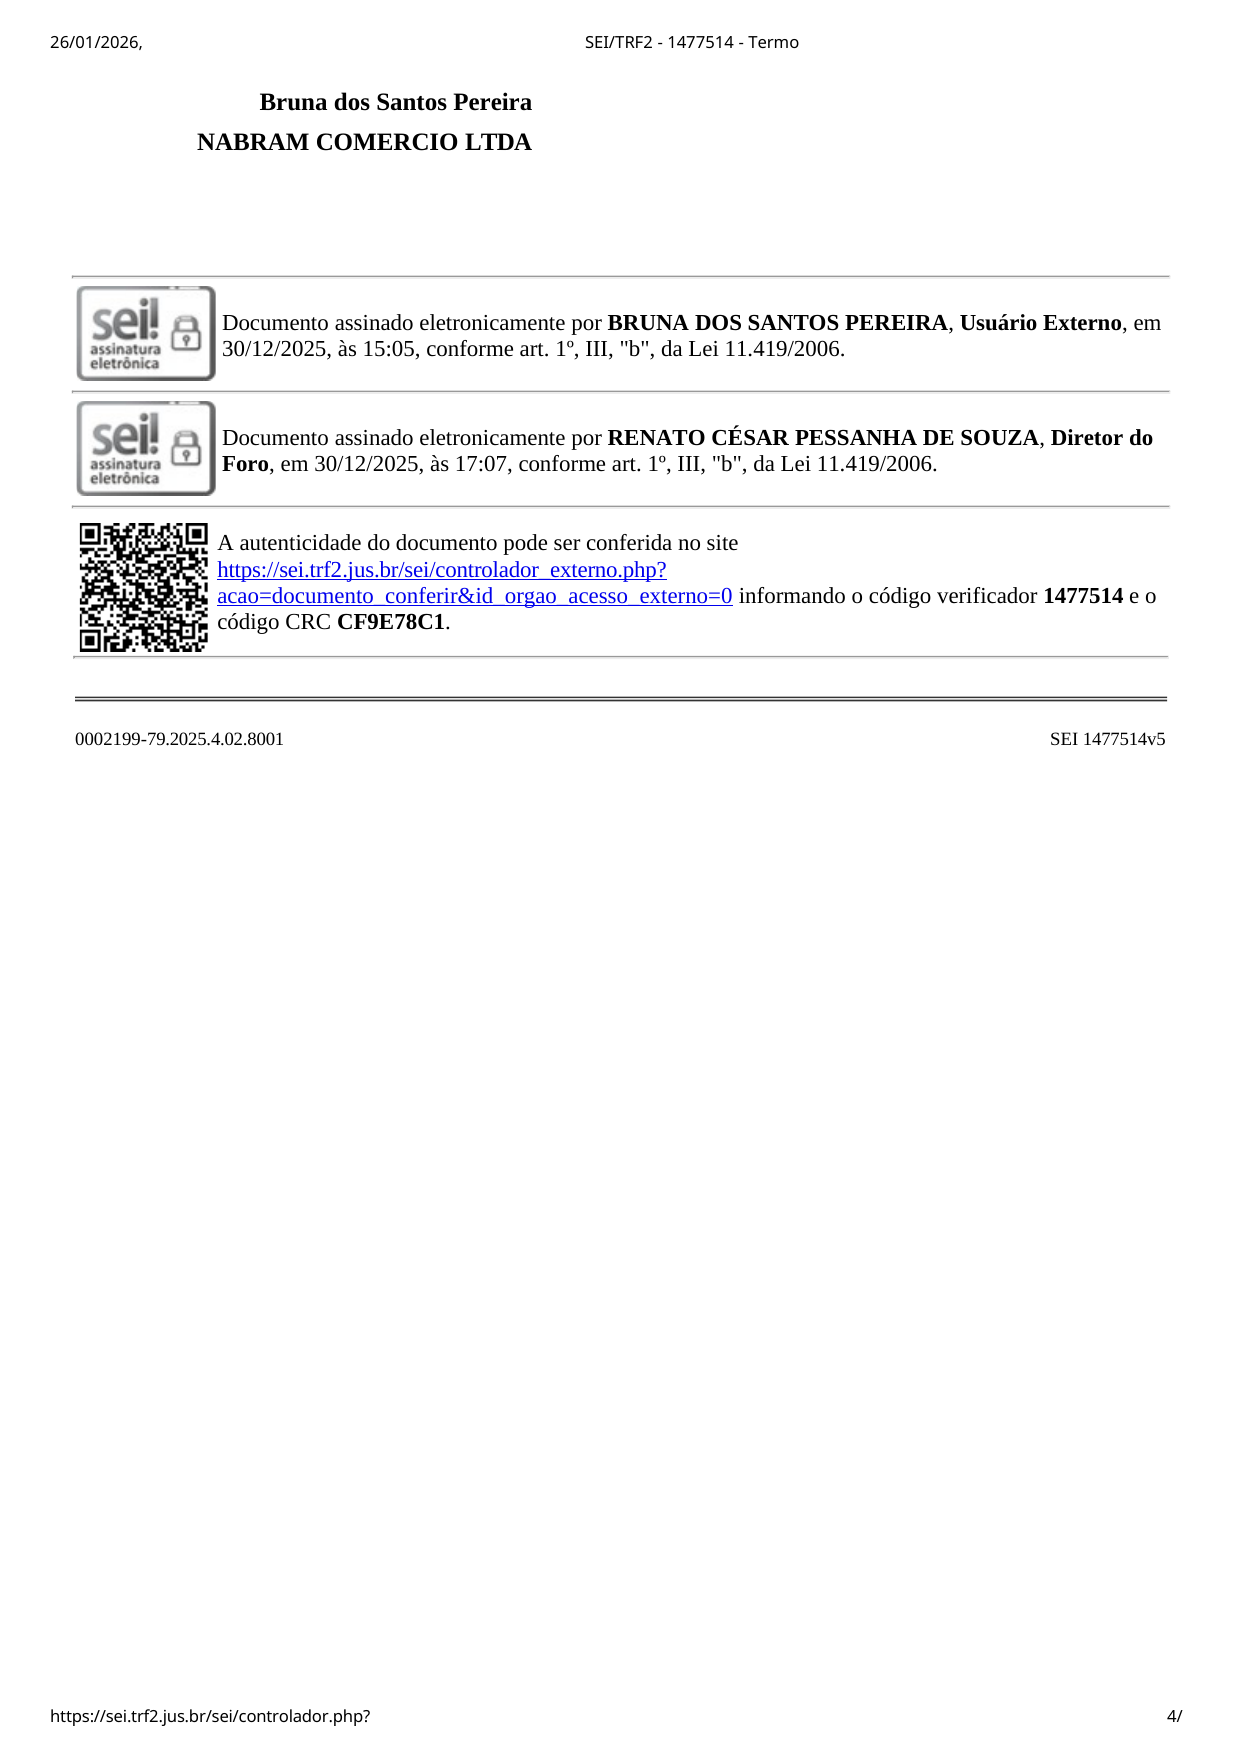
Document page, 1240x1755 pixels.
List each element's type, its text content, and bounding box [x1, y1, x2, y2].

text Bruna dos Santos Pereira NABRAM COMERCIO LTDA [197, 87, 533, 156]
text 0002199-79.2025.4.02.8001 SEI 1477514v5 [75, 728, 1181, 750]
text Documento assinado eletronicamente por RENATO CÉSAR PESSANHA DE SOUZA, Diretor do Foro, em 30/12/2025, às 17:07, conforme art. 1º, III, "b", da Lei 11.419/2006. [222, 424, 1181, 476]
text Documento assinado eletronicamente por BRUNA DOS SANTOS PEREIRA, Usuário Externo, em 30/12/2025, às 15:05, conforme art. 1º, III, "b", da Lei 11.419/2006. [222, 309, 1181, 361]
text A autenticidade do documento pode ser conferida no site https://sei.trf2.jus.br/sei/controlador_externo.php? acao=documento_conferir&id_orgao_acesso_externo=0 informando o código verificador 1477514 e o código CRC CF9E78C1. [217, 529, 1179, 635]
